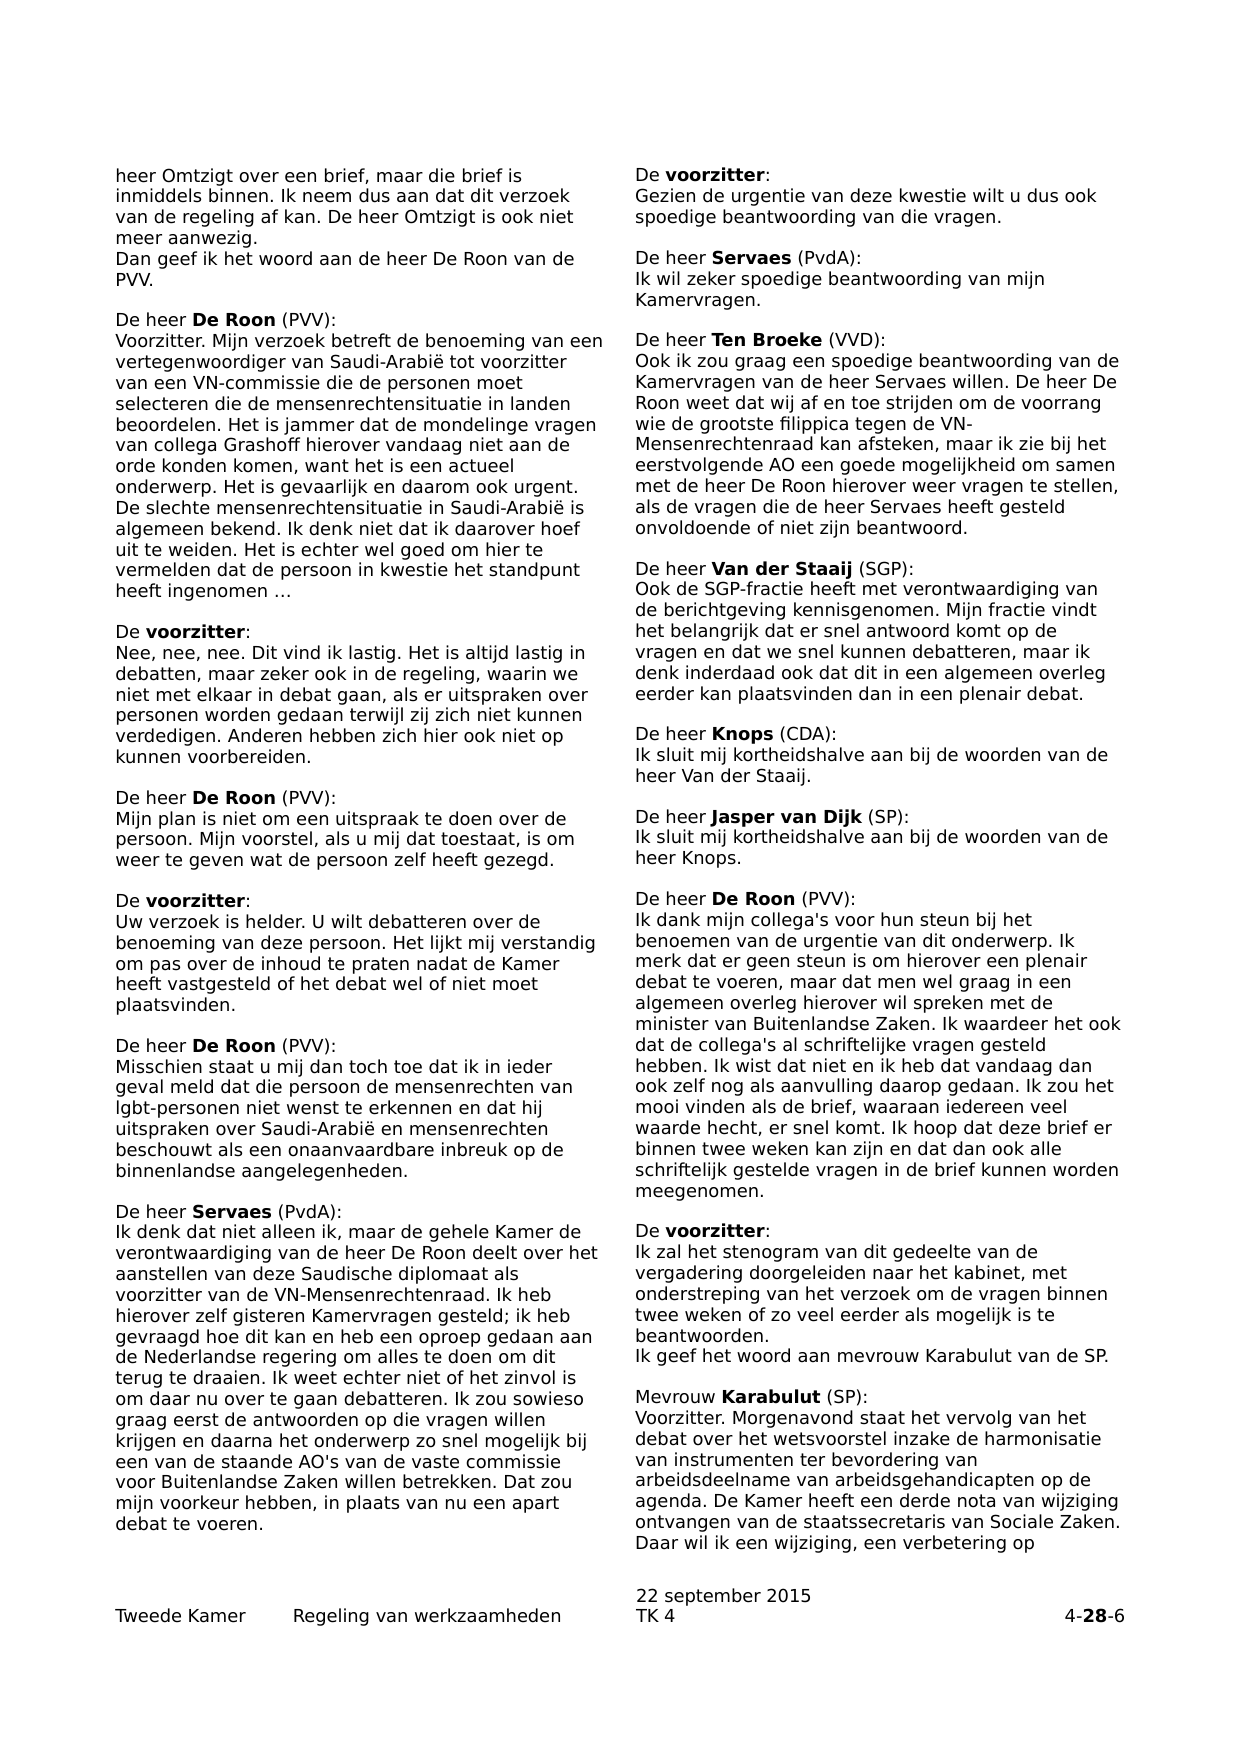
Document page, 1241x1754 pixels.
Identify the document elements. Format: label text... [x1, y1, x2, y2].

text De heer Ten Broeke (VVD): [635, 330, 1125, 351]
text De heer De Roon (PVV): [115, 788, 605, 808]
text Mijn plan is niet om een uitspraak te doen over de persoon. Mijn voorstel, als u mij dat toestaat, is om weer te geven wat de persoon zelf heeft gezegd. [115, 808, 605, 871]
text De voorzitter: [635, 165, 1125, 186]
text Ook ik zou graag een spoedige beantwoording van de Kamervragen van de heer Servaes willen. De heer De Roon weet dat wij af en toe strijden om de voorrang wie de grootste filippica tegen de VN-Mensenrechtenraad kan afsteken, maar ik zie bij het eerstvolgende AO een goede mogelijkheid om samen met de heer De Roon hierover weer vragen te stellen, als de vragen die de heer Servaes heeft gesteld onvoldoende of niet zijn beantwoord. [635, 351, 1125, 538]
text De heer Jasper van Dijk (SP): [635, 806, 1125, 827]
text De heer Servaes (PvdA): [635, 248, 1125, 268]
text Ik wil zeker spoedige beantwoording van mijn Kamervragen. [635, 268, 1125, 310]
text Mevrouw Karabulut (SP): [635, 1387, 1125, 1408]
text Ik geef het woord aan mevrouw Karabulut van de SP. [635, 1346, 1125, 1367]
text Misschien staat u mij dan toch toe dat ik in ieder geval meld dat die persoon de mensenrechten van lgbt-personen niet wenst te erkennen en dat hij uitspraken over Saudi-Arabië en mensenrechten beschouwt als een onaanvaardbare inbreuk op de binnenlandse aangelegenheden. [115, 1056, 605, 1181]
text De voorzitter: [635, 1221, 1125, 1242]
text De voorzitter: [115, 891, 605, 912]
text Ik dank mijn collega's voor hun steun bij het benoemen van de urgentie van dit onderwerp. Ik merk dat er geen steun is om hierover een plenair debat te voeren, maar dat men wel graag in een algemeen overleg hierover wil spreken met de minister van Buitenlandse Zaken. Ik waardeer het ook dat de collega's al schriftelijke vragen gesteld hebben. Ik wist dat niet en ik heb dat vandaag dan ook zelf nog als aanvulling daarop gedaan. Ik zou het mooi vinden als de brief, waaraan iedereen veel waarde hecht, er snel komt. Ik hoop dat deze brief er binnen twee weken kan zijn en dat dan ook alle schriftelijk gestelde vragen in de brief kunnen worden meegenomen. [635, 909, 1125, 1201]
text De heer De Roon (PVV): [635, 889, 1125, 909]
text heer Omtzigt over een brief, maar die brief is inmiddels binnen. Ik neem dus aan dat dit verzoek van de regeling af kan. De heer Omtzigt is ook niet meer aanwezig. [115, 165, 605, 249]
text De heer Van der Staaij (SGP): [635, 558, 1125, 579]
text Ik sluit mij kortheidshalve aan bij de woorden van de heer Knops. [635, 827, 1125, 869]
text Ik sluit mij kortheidshalve aan bij de woorden van de heer Van der Staaij. [635, 745, 1125, 786]
text De heer Knops (CDA): [635, 724, 1125, 745]
text Ik denk dat niet alleen ik, maar de gehele Kamer de verontwaardiging van de heer De Roon deelt over het aanstellen van deze Saudische diplomaat als voorzitter van de VN-Mensenrechtenraad. Ik heb hierover zelf gisteren Kamervragen gesteld; ik heb gevraagd hoe dit kan en heb een oproep gedaan aan de Nederlandse regering om alles te doen om dit terug te draaien. Ik weet echter niet of het zinvol is om daar nu over te gaan debatteren. Ik zou sowieso graag eerst de antwoorden op die vragen willen krijgen en daarna het onderwerp zo snel mogelijk bij een van de staande AO's van de vaste commissie voor Buitenlandse Zaken willen betrekken. Dat zou mijn voorkeur hebben, in plaats van nu een apart debat te voeren. [115, 1222, 605, 1535]
text De heer Servaes (PvdA): [115, 1201, 605, 1222]
text De heer De Roon (PVV): [115, 310, 605, 331]
text Ook de SGP-fractie heeft met verontwaardiging van de berichtgeving kennisgenomen. Mijn fractie vindt het belangrijk dat er snel antwoord komt op de vragen en dat we snel kunnen debatteren, maar ik denk inderdaad ook dat dit in een algemeen overleg eerder kan plaatsvinden dan in een plenair debat. [635, 579, 1125, 704]
text De voorzitter: [115, 622, 605, 643]
text Gezien de urgentie van deze kwestie wilt u dus ook spoedige beantwoording van die vragen. [635, 186, 1125, 228]
text Voorzitter. Mijn verzoek betreft de benoeming van een vertegenwoordiger van Saudi-Arabië tot voorzitter van een VN-commissie die de personen moet selecteren die de mensenrechtensituatie in landen beoordelen. Het is jammer dat de mondelinge vragen van collega Grashoff hierover vandaag niet aan de orde konden komen, want het is een actueel onderwerp. Het is gevaarlijk en daarom ook urgent. De slechte mensenrechtensituatie in Saudi-Arabië is algemeen bekend. Ik denk niet dat ik daarover hoef uit te weiden. Het is echter wel goed om hier te vermelden dat de persoon in kwestie het standpunt heeft ingenomen … [115, 331, 605, 602]
text Dan geef ik het woord aan de heer De Roon van de PVV. [115, 249, 605, 290]
text Nee, nee, nee. Dit vind ik lastig. Het is altijd lastig in debatten, maar zeker ook in de regeling, waarin we niet met elkaar in debat gaan, als er uitspraken over personen worden gedaan terwijl zij zich niet kunnen verdedigen. Anderen hebben zich hier ook niet op kunnen voorbereiden. [115, 643, 605, 768]
text Uw verzoek is helder. U wilt debatteren over de benoeming van deze persoon. Het lijkt mij verstandig om pas over de inhoud te praten nadat de Kamer heeft vastgesteld of het debat wel of niet moet plaatsvinden. [115, 912, 605, 1016]
text Voorzitter. Morgenavond staat het vervolg van het debat over het wetsvoorstel inzake de harmonisatie van instrumenten ter bevordering van arbeidsdeelname van arbeidsgehandicapten op de agenda. De Kamer heeft een derde nota van wijziging ontvangen van de staatssecretaris van Sociale Zaken. Daar wil ik een wijziging, een verbetering op [635, 1408, 1125, 1553]
text Ik zal het stenogram van dit gedeelte van de vergadering doorgeleiden naar het kabinet, met onderstreping van het verzoek om de vragen binnen twee weken of zo veel eerder als mogelijk is te beantwoorden. [635, 1242, 1125, 1346]
text De heer De Roon (PVV): [115, 1036, 605, 1056]
